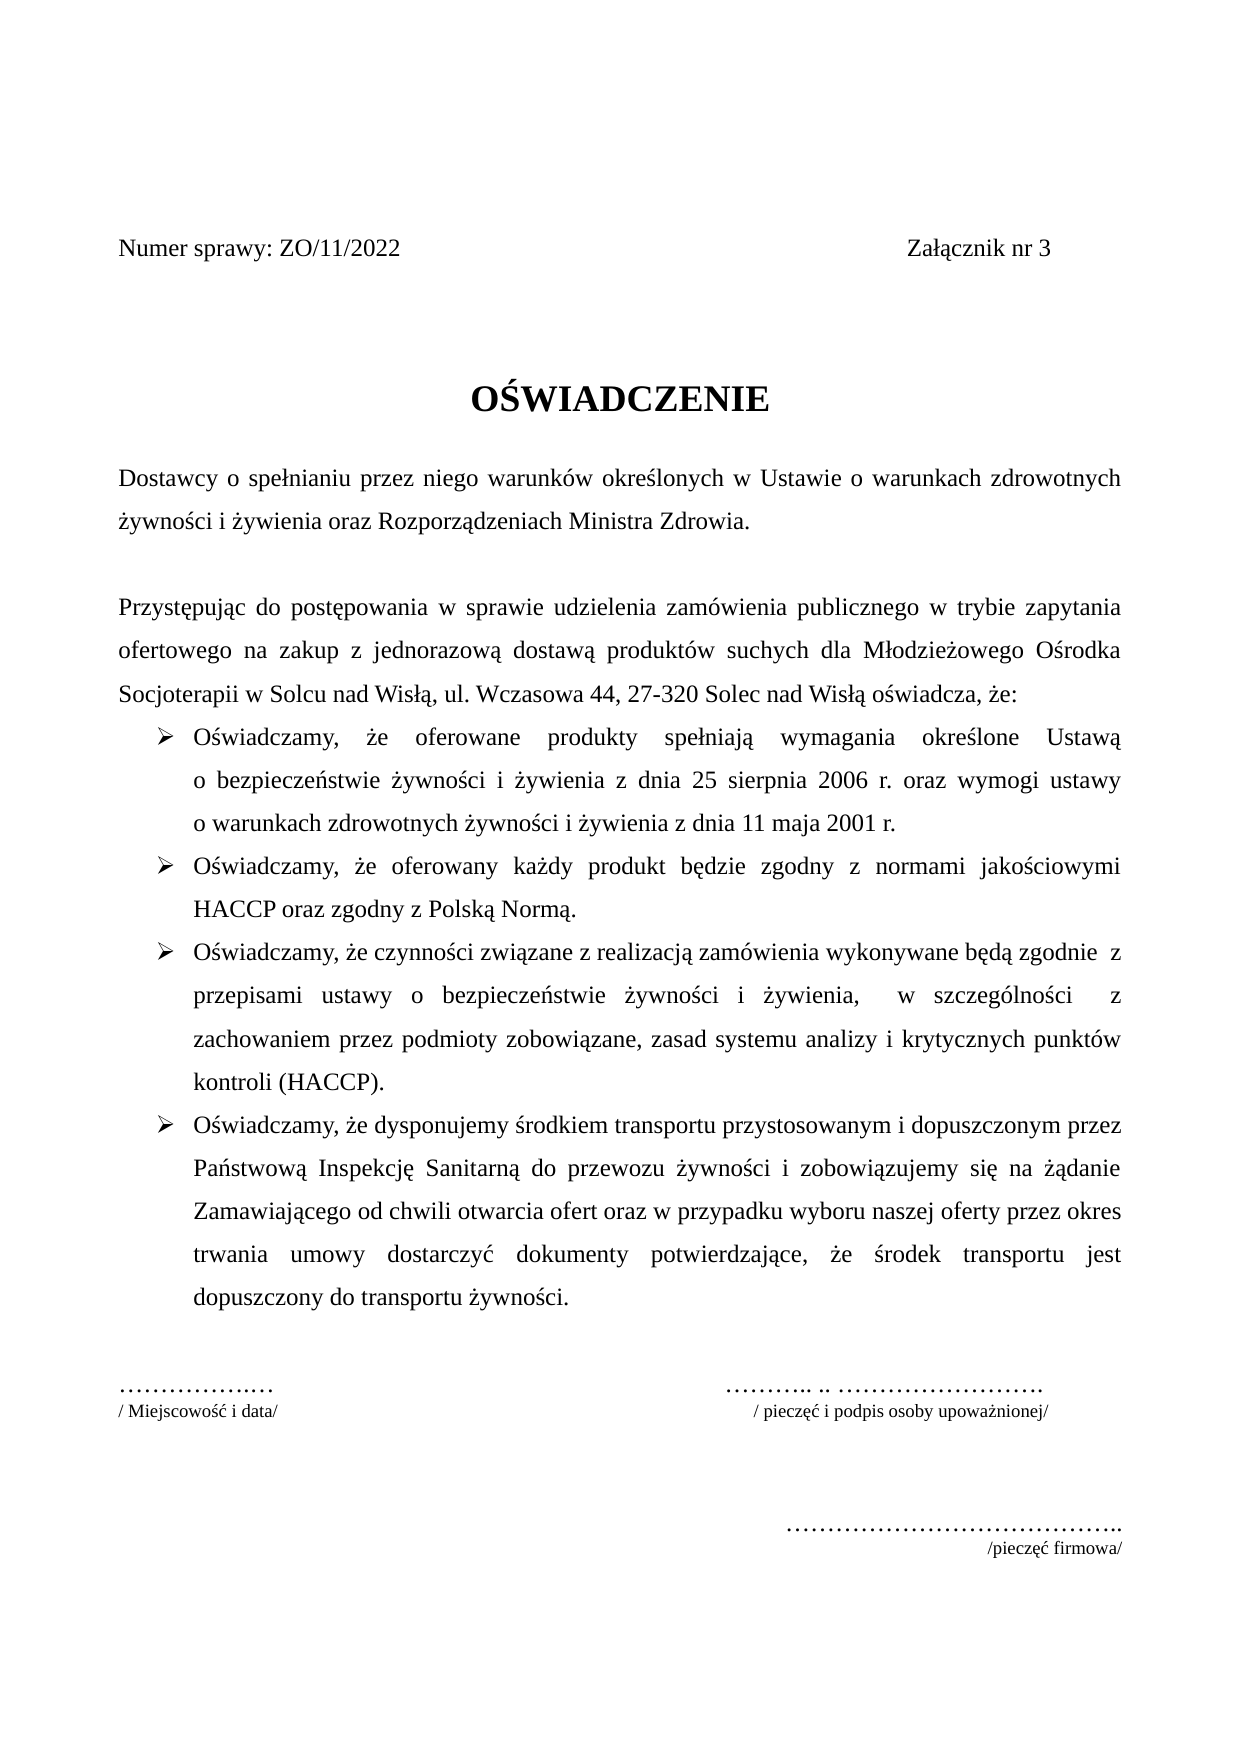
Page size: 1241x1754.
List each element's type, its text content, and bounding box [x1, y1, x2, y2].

text Przystępując do postępowania w sprawie udzielenia zamówienia publicznego w trybie zapytania ofertowego na zakup z jednorazową dostawą produktów suchych dla Młodzieżowego Ośrodka Socjoterapii w Solcu nad Wisłą, ul. Wczasowa 44, 27-320 Solec nad Wisłą oświadcza, że: [118, 592, 1122, 707]
list Oświadczamy, że oferowany każdy produkt będzie zgodny z normami jakościowymi HACCP oraz zgodny z Polską Normą. [156, 851, 1122, 923]
text Numer sprawy: ZO/11/2022 Załącznik nr 3 [118, 233, 1122, 262]
list Oświadczamy, że oferowane produkty spełniają wymagania określone Ustawą o bezpieczeństwie żywności i żywienia z dnia 25 sierpnia 2006 r. oraz wymogi ustawy o warunkach zdrowotnych żywności i żywienia z dnia 11 maja 2001 r. [156, 722, 1122, 837]
text ………………………………….. /pieczęć firmowa/ [118, 1508, 1122, 1558]
list Oświadczamy, że dysponujemy środkiem transportu przystosowanym i dopuszczonym przez Państwową Inspekcję Sanitarną do przewozu żywności i zobowiązujemy się na żądanie Zamawiającego od chwili otwarcia ofert oraz w przypadku wyboru naszej oferty przez okres trwania umowy dostarczyć dokumenty potwierdzające, że środek transportu jest dopuszczony do transportu żywności. [156, 1110, 1122, 1311]
text …………….… ……….. .. ……………………. / Miejscowość i data/ / pieczęć i podpis osoby upoważnionej/ [118, 1369, 1122, 1422]
list Oświadczamy, że czynności związane z realizacją zamówienia wykonywane będą zgodnie z przepisami ustawy o bezpieczeństwie żywności i żywienia, w szczególności z zachowaniem przez podmioty zobowiązane, zasad systemu analizy i krytycznych punktów kontroli (HACCP). [156, 937, 1122, 1096]
text Dostawcy o spełnianiu przez niego warunków określonych w Ustawie o warunkach zdrowotnych żywności i żywienia oraz Rozporządzeniach Ministra Zdrowia. [118, 463, 1122, 535]
text OŚWIADCZENIE [118, 377, 1122, 420]
